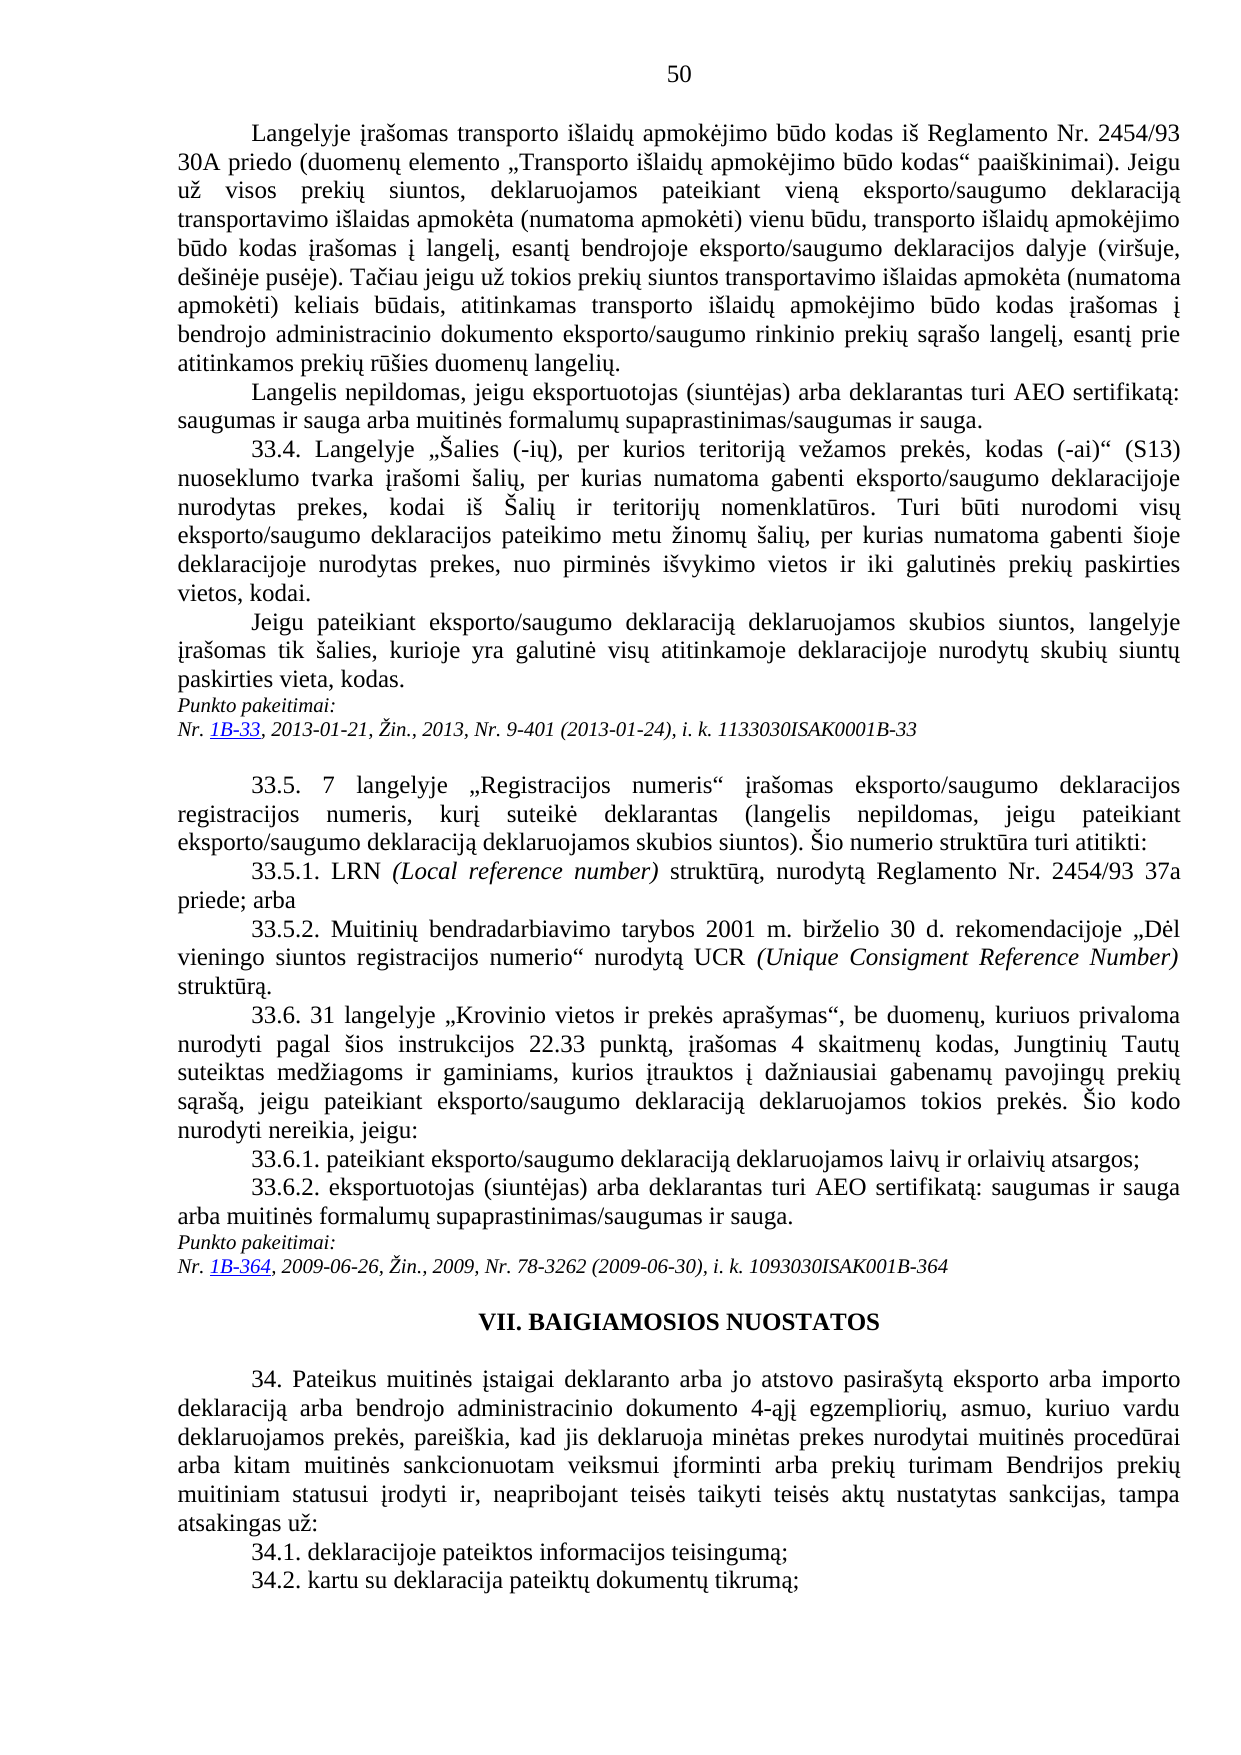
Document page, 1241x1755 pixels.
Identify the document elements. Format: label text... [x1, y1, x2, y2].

text Nr. 1B-33, 2013-01-21, Žin., 2013, Nr. 9-401 (2013-01-24), i. k. 1133030ISAK0001B-33 [177, 717, 1181, 741]
text VII. BAIGIAMOSIOS NUOSTATOS [177, 1307, 1181, 1336]
text 33.5. 7 langelyje „Registracijos numeris“ įrašomas eksporto/saugumo deklaracijos registracijos numeris, kurį suteikė deklarantas (langelis nepildomas, jeigu pateikiant eksporto/saugumo deklaraciją deklaruojamos skubios siuntos). Šio numerio struktūra turi atitikti: [177, 770, 1181, 856]
text Punkto pakeitimai: [177, 1230, 1181, 1254]
text 33.6.1. pateikiant eksporto/saugumo deklaraciją deklaruojamos laivų ir orlaivių atsargos; [177, 1144, 1181, 1172]
text 34.2. kartu su deklaracija pateiktų dokumentų tikrumą; [177, 1566, 1181, 1594]
text 34.1. deklaracijoje pateiktos informacijos teisingumą; [177, 1537, 1181, 1566]
text Langelyje įrašomas transporto išlaidų apmokėjimo būdo kodas iš Reglamento Nr. 2454/93 30A priedo (duomenų elemento „Transporto išlaidų apmokėjimo būdo kodas“ paaiškinimai). Jeigu už visos prekių siuntos, deklaruojamos pateikiant vieną eksporto/saugumo deklaraciją transportavimo išlaidas apmokėta (numatoma apmokėti) vienu būdu, transporto išlaidų apmokėjimo būdo kodas įrašomas į langelį, esantį bendrojoje eksporto/saugumo deklaracijos dalyje (viršuje, dešinėje pusėje). Tačiau jeigu už tokios prekių siuntos transportavimo išlaidas apmokėta (numatoma apmokėti) keliais būdais, atitinkamas transporto išlaidų apmokėjimo būdo kodas įrašomas į bendrojo administracinio dokumento eksporto/saugumo rinkinio prekių sąrašo langelį, esantį prie atitinkamos prekių rūšies duomenų langelių. [177, 118, 1181, 377]
text 33.5.1. LRN (Local reference number) struktūrą, nurodytą Reglamento Nr. 2454/93 37a priede; arba [177, 856, 1181, 914]
text 33.4. Langelyje „Šalies (-ių), per kurios teritoriją vežamos prekės, kodas (-ai)“ (S13) nuoseklumo tvarka įrašomi šalių, per kurias numatoma gabenti eksporto/saugumo deklaracijoje nurodytas prekes, kodai iš Šalių ir teritorijų nomenklatūros. Turi būti nurodomi visų eksporto/saugumo deklaracijos pateikimo metu žinomų šalių, per kurias numatoma gabenti šioje deklaracijoje nurodytas prekes, nuo pirminės išvykimo vietos ir iki galutinės prekių paskirties vietos, kodai. [177, 434, 1181, 607]
text 34. Pateikus muitinės įstaigai deklaranto arba jo atstovo pasirašytą eksporto arba importo deklaraciją arba bendrojo administracinio dokumento 4-ąjį egzempliorių, asmuo, kuriuo vardu deklaruojamos prekės, pareiškia, kad jis deklaruoja minėtas prekes nurodytai muitinės procedūrai arba kitam muitinės sankcionuotam veiksmui įforminti arba prekių turimam Bendrijos prekių muitiniam statusui įrodyti ir, neapribojant teisės taikyti teisės aktų nustatytas sankcijas, tampa atsakingas už: [177, 1364, 1181, 1537]
text 33.5.2. Muitinių bendradarbiavimo tarybos 2001 m. birželio 30 d. rekomendacijoje „Dėl vieningo siuntos registracijos numerio“ nurodytą UCR (Unique Consigment Reference Number) struktūrą. [177, 914, 1181, 1000]
text Nr. 1B-364, 2009-06-26, Žin., 2009, Nr. 78-3262 (2009-06-30), i. k. 1093030ISAK001B-364 [177, 1254, 1181, 1278]
text Jeigu pateikiant eksporto/saugumo deklaraciją deklaruojamos skubios siuntos, langelyje įrašomas tik šalies, kurioje yra galutinė visų atitinkamoje deklaracijoje nurodytų skubių siuntų paskirties vieta, kodas. [177, 607, 1181, 693]
text Langelis nepildomas, jeigu eksportuotojas (siuntėjas) arba deklarantas turi AEO sertifikatą: saugumas ir sauga arba muitinės formalumų supaprastinimas/saugumas ir sauga. [177, 377, 1181, 434]
text Punkto pakeitimai: [177, 693, 1181, 717]
text 33.6.2. eksportuotojas (siuntėjas) arba deklarantas turi AEO sertifikatą: saugumas ir sauga arba muitinės formalumų supaprastinimas/saugumas ir sauga. [177, 1172, 1181, 1230]
text 33.6. 31 langelyje „Krovinio vietos ir prekės aprašymas“, be duomenų, kuriuos privaloma nurodyti pagal šios instrukcijos 22.33 punktą, įrašomas 4 skaitmenų kodas, Jungtinių Tautų suteiktas medžiagoms ir gaminiams, kurios įtrauktos į dažniausiai gabenamų pavojingų prekių sąrašą, jeigu pateikiant eksporto/saugumo deklaraciją deklaruojamos tokios prekės. Šio kodo nurodyti nereikia, jeigu: [177, 1000, 1181, 1144]
